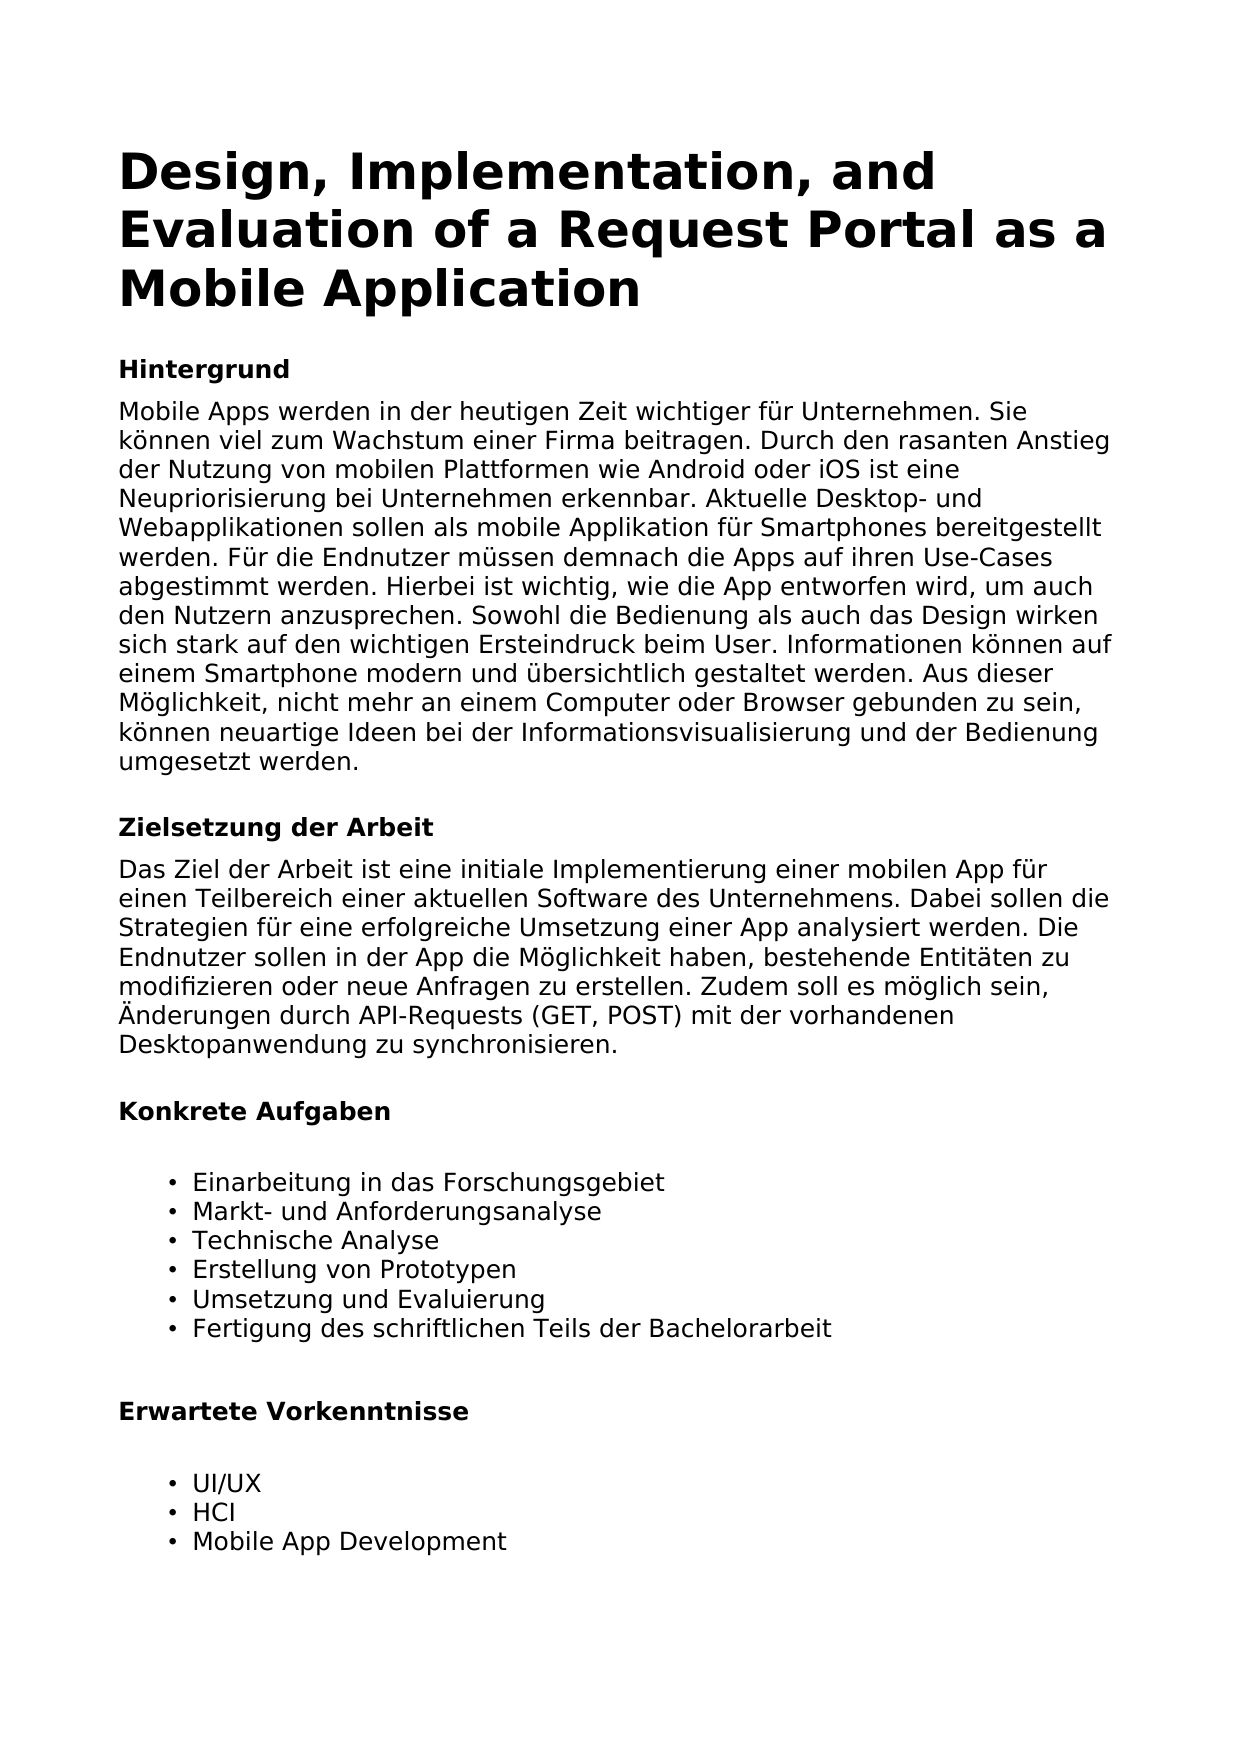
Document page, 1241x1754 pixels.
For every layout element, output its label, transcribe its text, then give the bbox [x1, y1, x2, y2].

text Mobile Apps werden in der heutigen Zeit wichtiger für Unternehmen. Sie können viel zum Wachstum einer Firma beitragen. Durch den rasanten Anstieg der Nutzung von mobilen Plattformen wie Android oder iOS ist eine Neupriorisierung bei Unternehmen erkennbar. Aktuelle Desktop- und Webapplikationen sollen als mobile Applikation für Smartphones bereitgestellt werden. Für die Endnutzer müssen demnach die Apps auf ihren Use-Cases abgestimmt werden. Hierbei ist wichtig, wie die App entworfen wird, um auch den Nutzern anzusprechen. Sowohl die Bedienung als auch das Design wirken sich stark auf den wichtigen Ersteindruck beim User. Informationen können auf einem Smartphone modern und übersichtlich gestaltet werden. Aus dieser Möglichkeit, nicht mehr an einem Computer oder Browser gebunden zu sein, können neuartige Ideen bei der Informationsvisualisierung und der Bedienung umgesetzt werden. [118, 397, 1122, 776]
subtitle Konkrete Aufgaben [118, 1097, 1122, 1126]
list Markt- und Anforderungsanalyse [177, 1197, 1122, 1226]
list Fertigung des schriftlichen Teils der Bachelorarbeit [177, 1314, 1122, 1343]
subtitle Zielsetzung der Arbeit [118, 814, 1122, 843]
subtitle Erwartete Vorkenntnisse [118, 1398, 1122, 1427]
list Mobile App Development [177, 1527, 1122, 1556]
list UI/UX [177, 1469, 1122, 1498]
text Das Ziel der Arbeit ist eine initiale Implementierung einer mobilen App für einen Teilbereich einer aktuellen Software des Unternehmens. Dabei sollen die Strategien für eine erfolgreiche Umsetzung einer App analysiert werden. Die Endnutzer sollen in der App die Möglichkeit haben, bestehende Entitäten zu modifizieren oder neue Anfragen zu erstellen. Zudem soll es möglich sein, Änderungen durch API-Requests (GET, POST) mit der vorhandenen Desktopanwendung zu synchronisieren. [118, 855, 1122, 1059]
subtitle Hintergrund [118, 355, 1122, 384]
list Erstellung von Prototypen [177, 1256, 1122, 1285]
list HCI [177, 1498, 1122, 1527]
subtitle Design, Implementation, and Evaluation of a Request Portal as a Mobile Application [118, 143, 1122, 318]
list Technische Analyse [177, 1226, 1122, 1256]
list Einarbeitung in das Forschungsgebiet [177, 1168, 1122, 1197]
list Umsetzung und Evaluierung [177, 1285, 1122, 1314]
